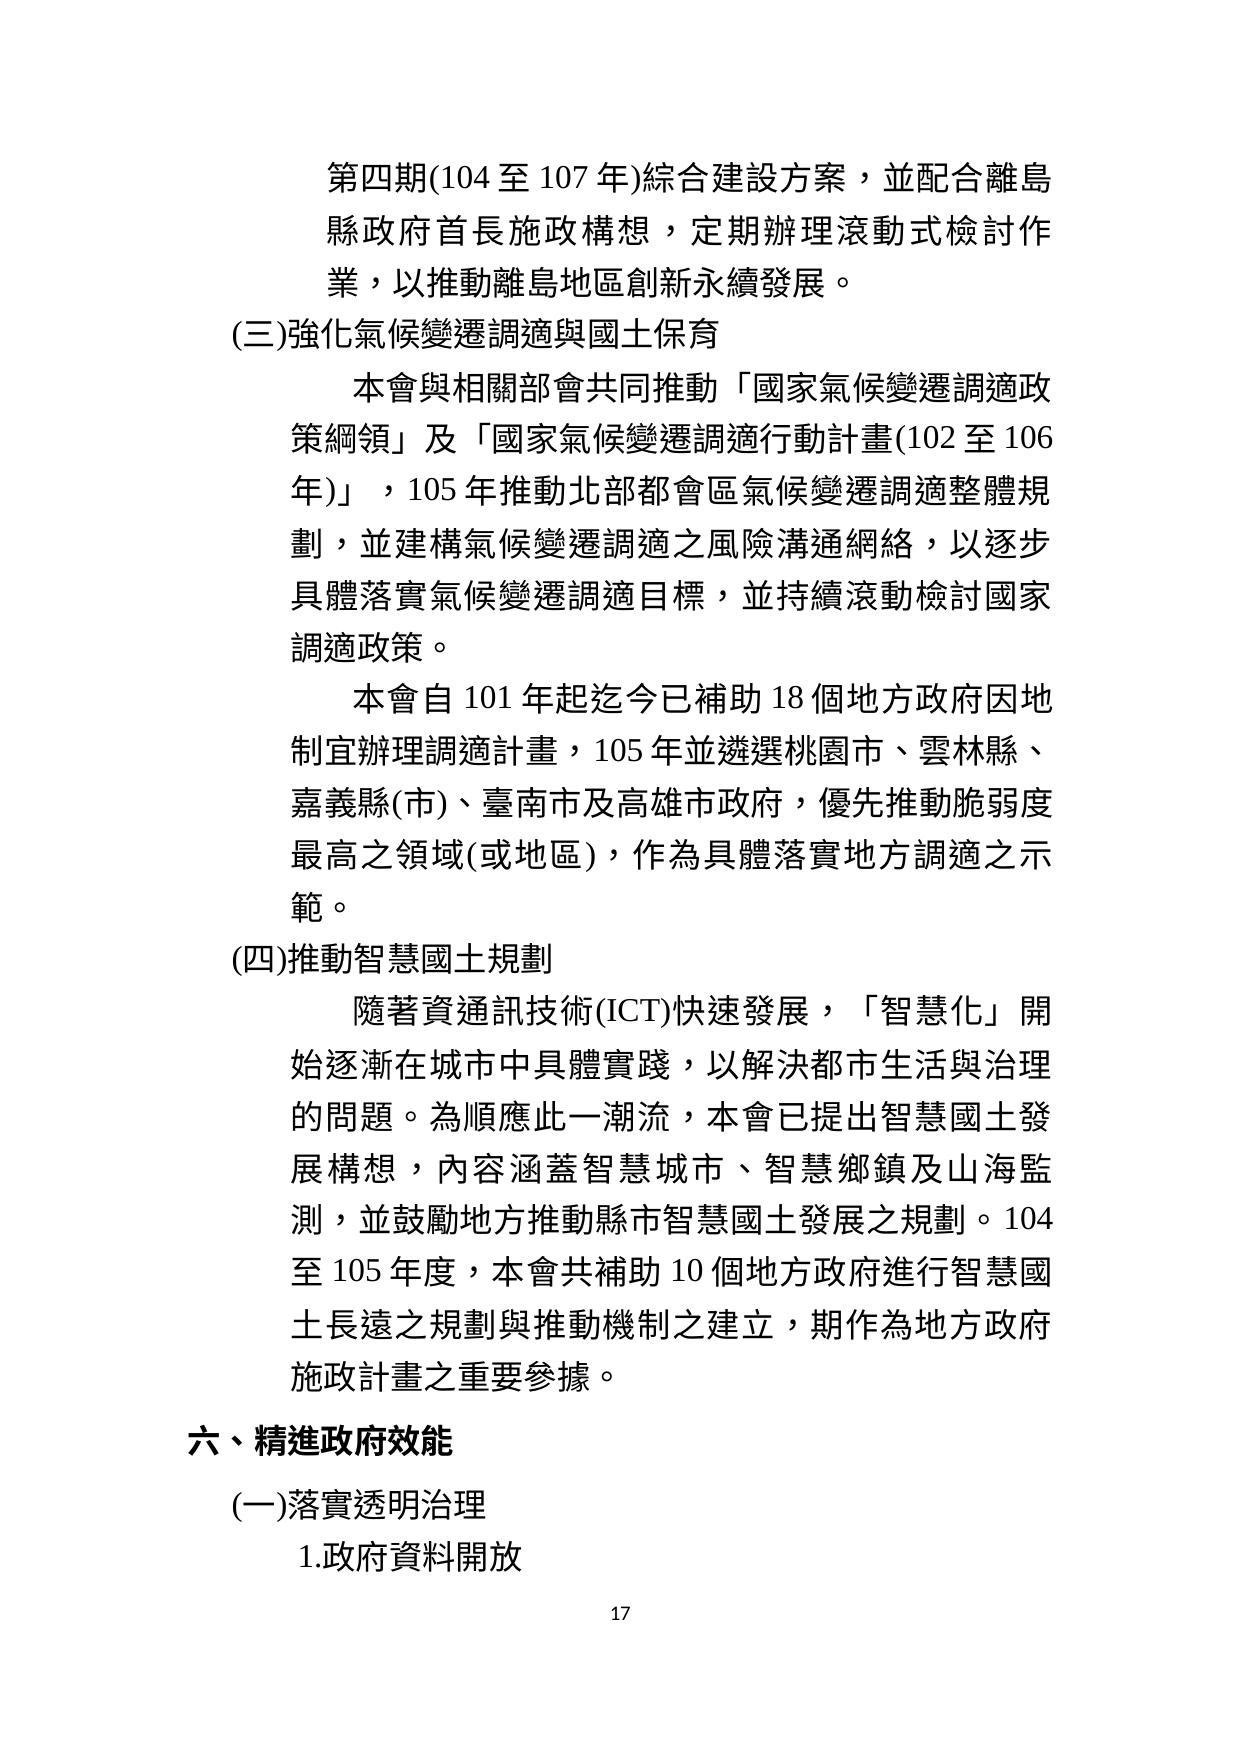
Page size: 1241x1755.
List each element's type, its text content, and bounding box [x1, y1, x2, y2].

text 1.政府資料開放 [297, 1529, 1053, 1581]
text 六、精進政府效能 [187, 1412, 1053, 1464]
text 第四期(104至107年)綜合建設方案，並配合離島縣政府首長施政構想，定期辦理滾動式檢討作業，以推動離島地區創新永續發展。 [326, 150, 1053, 306]
text (四)推動智慧國土規劃 [231, 931, 1053, 983]
text (三)強化氣候變遷調適與國土保育 [231, 306, 1053, 358]
text 本會與相關部會共同推動「國家氣候變遷調適政策綱領」及「國家氣候變遷調適行動計畫(102至106年)」，105年推動北部都會區氣候變遷調適整體規劃，並建構氣候變遷調適之風險溝通網絡，以逐步具體落實氣候變遷調適目標，並持續滾動檢討國家調適政策。 [290, 358, 1053, 671]
text 本會自101年起迄今已補助18個地方政府因地制宜辦理調適計畫，105年並遴選桃園市、雲林縣、嘉義縣(市)、臺南市及高雄市政府，優先推動脆弱度最高之領域(或地區)，作為具體落實地方調適之示範。 [290, 671, 1053, 931]
text (一)落實透明治理 [231, 1477, 1053, 1529]
text 隨著資通訊技術(ICT)快速發展，「智慧化」開始逐漸在城市中具體實踐，以解決都市生活與治理的問題。為順應此一潮流，本會已提出智慧國土發展構想，內容涵蓋智慧城市、智慧鄉鎮及山海監測，並鼓勵地方推動縣市智慧國土發展之規劃。104至105年度，本會共補助10個地方政府進行智慧國土長遠之規劃與推動機制之建立，期作為地方政府施政計畫之重要參據。 [290, 983, 1053, 1400]
